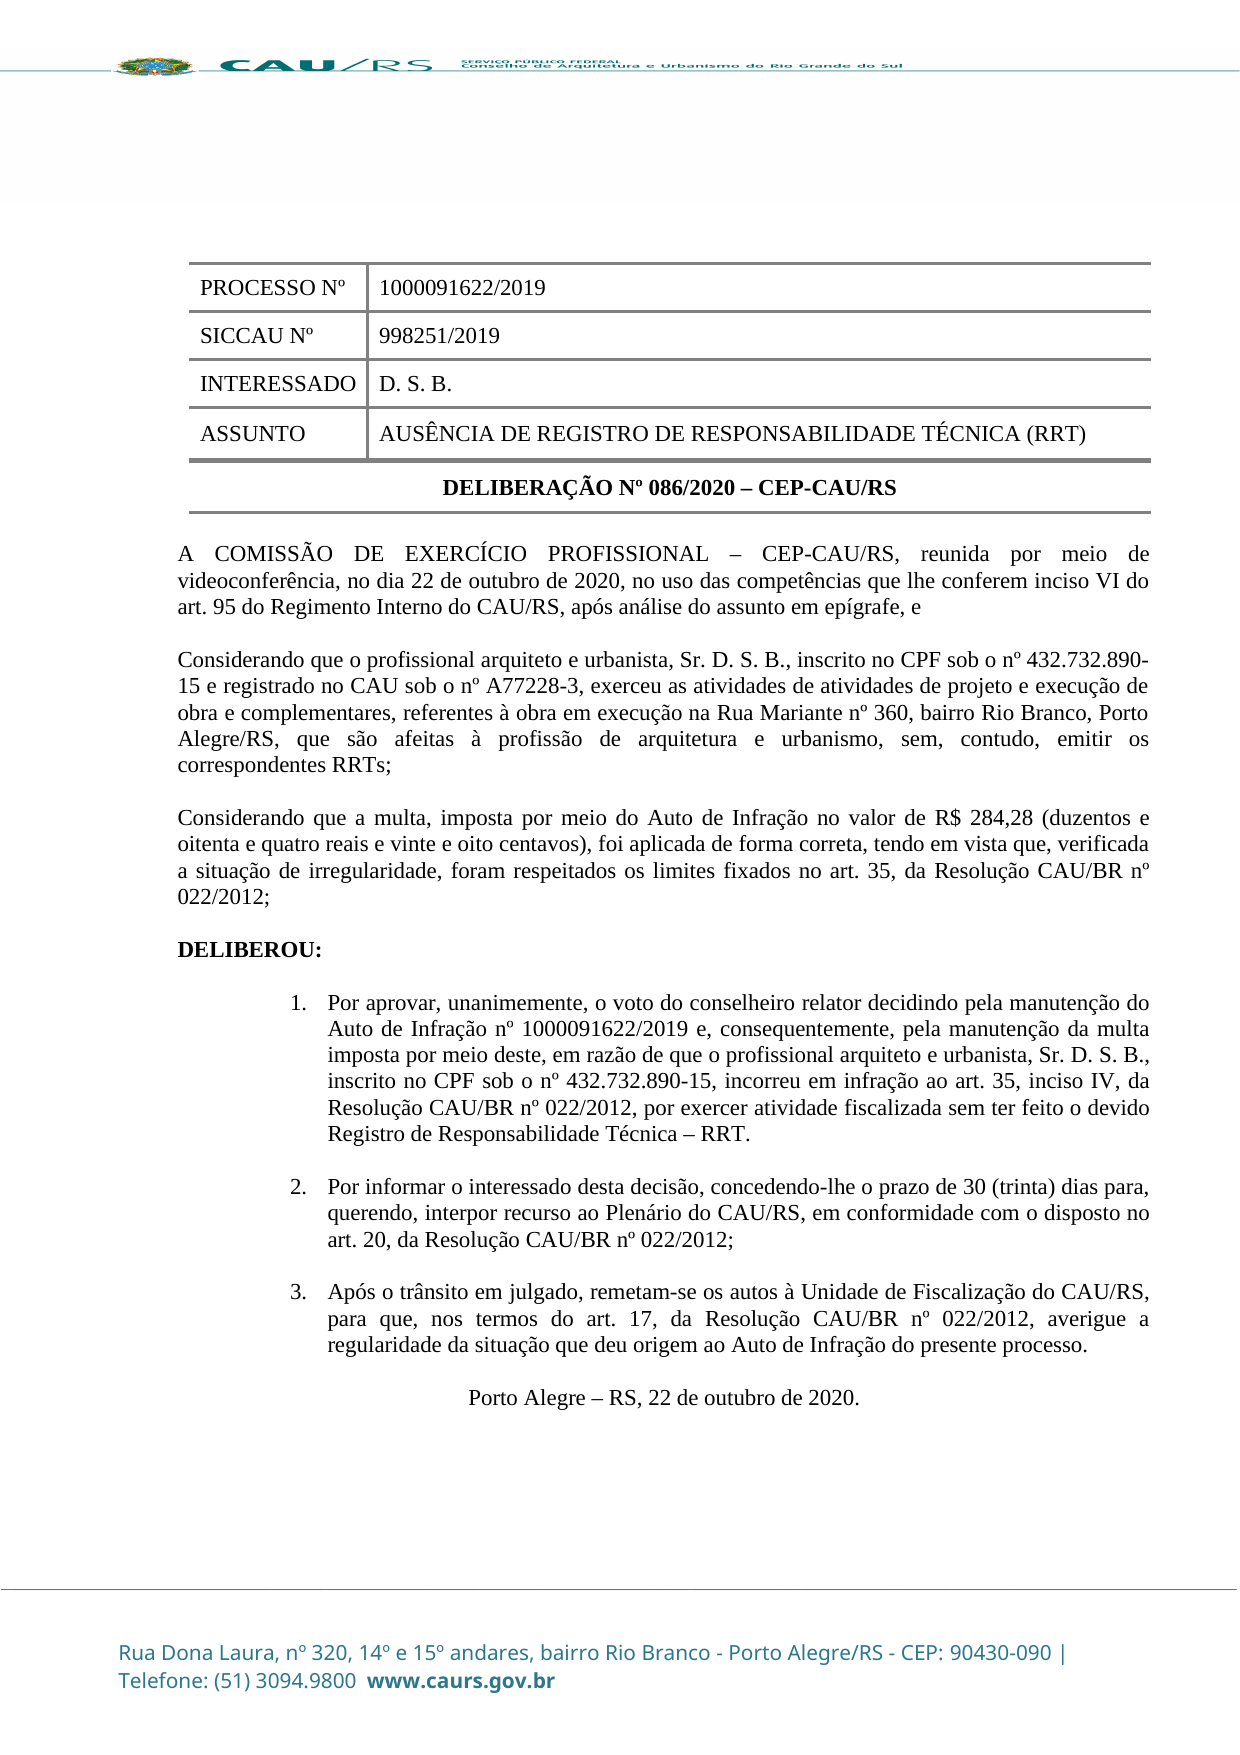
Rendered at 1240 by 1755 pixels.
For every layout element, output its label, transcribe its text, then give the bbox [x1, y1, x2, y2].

text DELIBEROU: [177, 936, 1151, 962]
text Porto Alegre – RS, 22 de outubro de 2020. [177, 1384, 1151, 1410]
list Por informar o interessado desta decisão, concedendo-lhe o prazo de 30 (trinta) dias para, querendo, interpor recurso ao Plenário do CAU/RS, em conformidade com o disposto no art. 20, da Resolução CAU/BR nº 022/2012; [290, 1173, 1151, 1252]
table_header PROCESSO Nº [189, 265, 366, 310]
table_cell AUSÊNCIA DE REGISTRO DE RESPONSABILIDADE TÉCNICA (RRT) [369, 409, 1151, 458]
text Considerando que a multa, imposta por meio do Auto de Infração no valor de R$ 284,28 (duzentos e oitenta e quatro reais e vinte e oito centavos), foi aplicada de forma correta, tendo em vista que, verificada a situação de irregularidade, foram respeitados os limites fixados no art. 35, da Resolução CAU/BR nº 022/2012; [177, 804, 1151, 909]
table_cell D. S. B. [369, 361, 1151, 406]
text Considerando que o profissional arquiteto e urbanista, Sr. D. S. B., inscrito no CPF sob o nº 432.732.890-15 e registrado no CAU sob o nº A77228-3, exerceu as atividades de atividades de projeto e execução de obra e complementares, referentes à obra em execução na Rua Mariante nº 360, bairro Rio Branco, Porto Alegre/RS, que são afeitas à profissão de arquitetura e urbanismo, sem, contudo, emitir os correspondentes RRTs; [177, 646, 1151, 778]
text A COMISSÃO DE EXERCÍCIO PROFISSIONAL – CEP-CAU/RS, reunida por meio de videoconferência, no dia 22 de outubro de 2020, no uso das competências que lhe conferem inciso VI do art. 95 do Regimento Interno do CAU/RS, após análise do assunto em epígrafe, e [177, 541, 1151, 619]
table_cell DELIBERAÇÃO Nº 086/2020 – CEP-CAU/RS [189, 463, 1151, 511]
list Por aprovar, unanimemente, o voto do conselheiro relator decidindo pela manutenção do Auto de Infração nº 1000091622/2019 e, consequentemente, pela manutenção da multa imposta por meio deste, em razão de que o profissional arquiteto e urbanista, Sr. D. S. B., inscrito no CPF sob o nº 432.732.890-15, incorreu em infração ao art. 35, inciso IV, da Resolução CAU/BR nº 022/2012, por exercer atividade fiscalizada sem ter feito o devido Registro de Responsabilidade Técnica – RRT. [290, 988, 1151, 1147]
table_header 1000091622/2019 [369, 265, 1151, 310]
table_cell ASSUNTO [189, 409, 366, 458]
table_cell SICCAU Nº [189, 313, 366, 358]
list Após o trânsito em julgado, remetam-se os autos à Unidade de Fiscalização do CAU/RS, para que, nos termos do art. 17, da Resolução CAU/BR nº 022/2012, averigue a regularidade da situação que deu origem ao Auto de Infração do presente processo. [290, 1278, 1151, 1357]
table_cell 998251/2019 [369, 313, 1151, 358]
table_cell INTERESSADO [189, 361, 366, 406]
